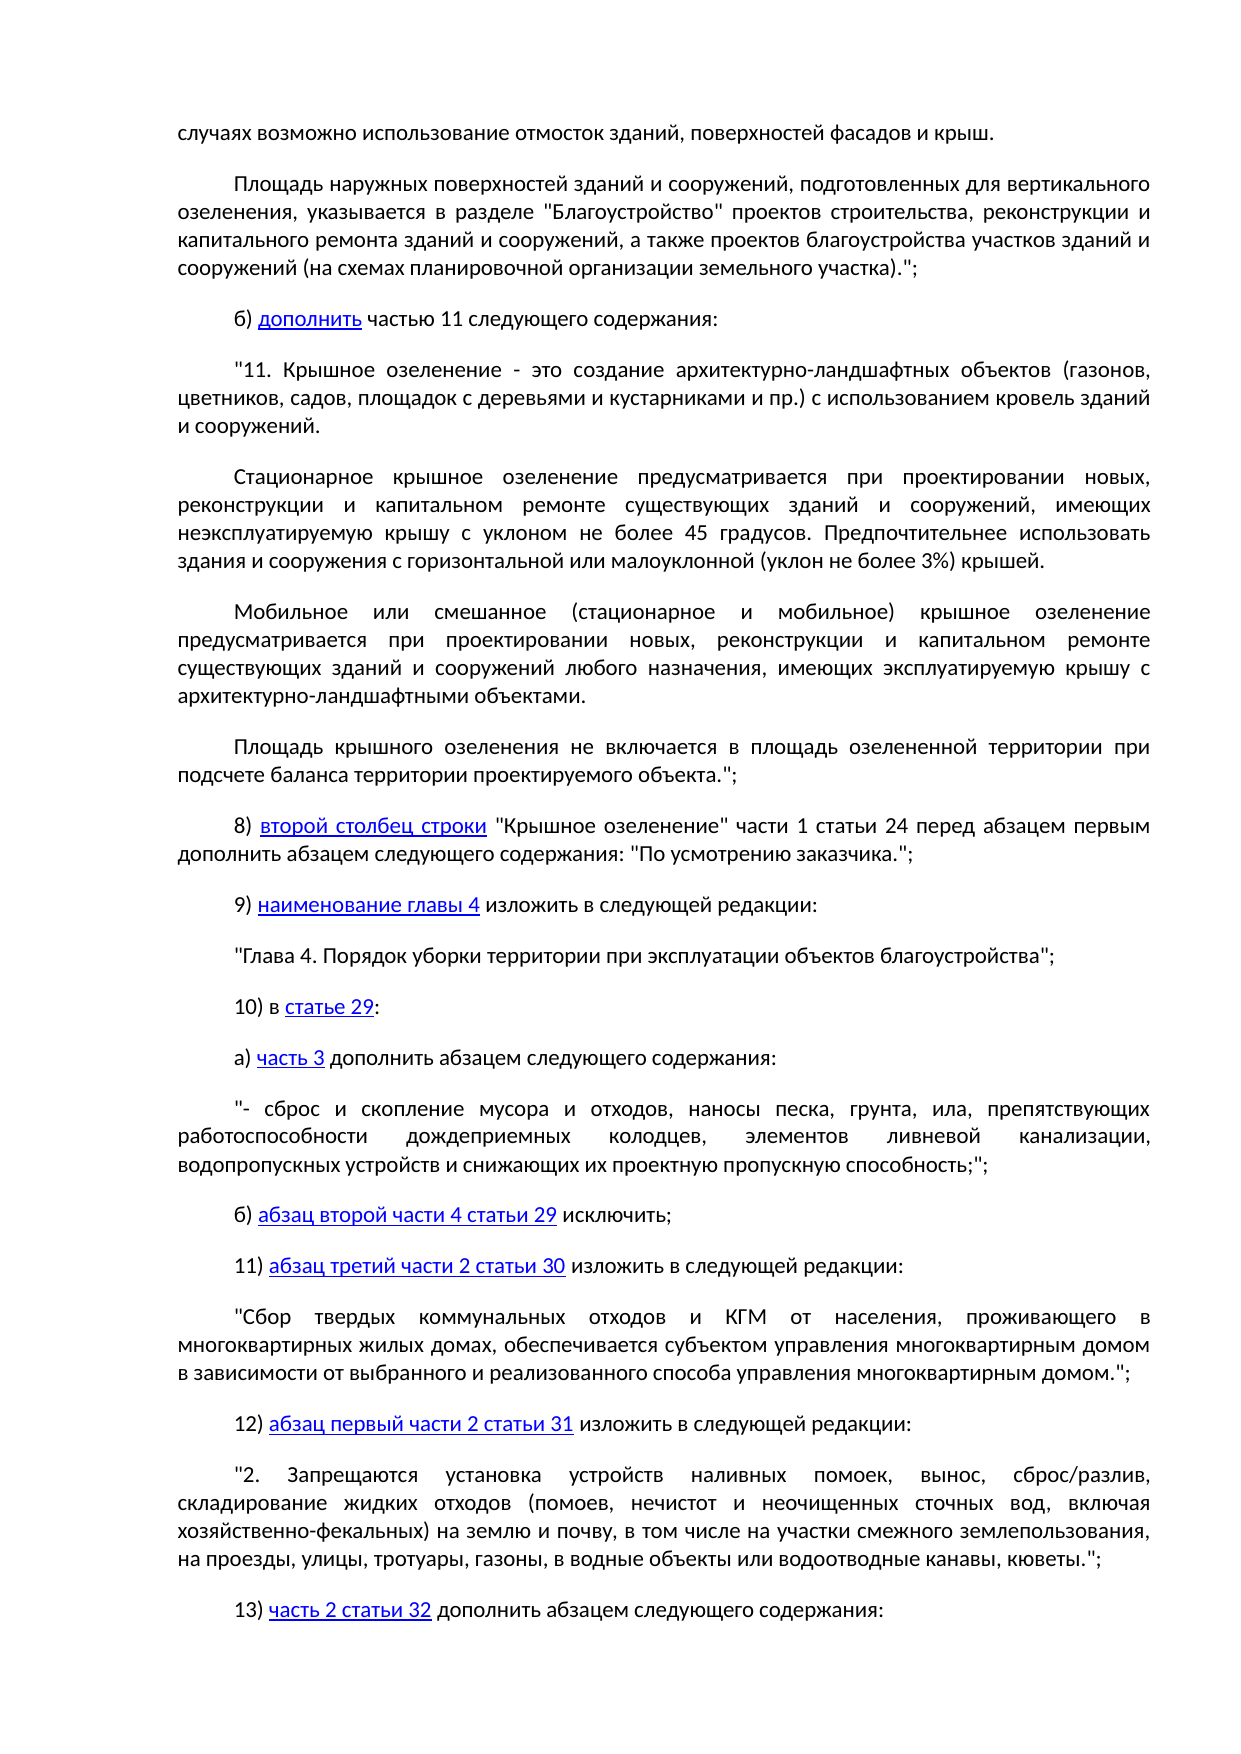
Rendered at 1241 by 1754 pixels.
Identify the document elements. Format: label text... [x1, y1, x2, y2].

text а) часть 3 дополнить абзацем следующего содержания: [177, 1043, 1152, 1071]
text "Сбор твердых коммунальных отходов и КГМ от населения, проживающего в многоквартирных жилых домах, обеспечивается субъектом управления многоквартирным домом в зависимости от выбранного и реализованного способа управления многоквартирным домом."; [177, 1302, 1152, 1387]
text Мобильное или смешанное (стационарное и мобильное) крышное озеленение предусматривается при проектировании новых, реконструкции и капитальном ремонте существующих зданий и сооружений любого назначения, имеющих эксплуатируемую крышу с архитектурно-ландшафтными объектами. [177, 597, 1152, 709]
text случаях возможно использование отмосток зданий, поверхностей фасадов и крыш. [177, 118, 1152, 146]
text "Глава 4. Порядок уборки территории при эксплуатации объектов благоустройства"; [177, 941, 1152, 969]
text б) дополнить частью 11 следующего содержания: [177, 304, 1152, 332]
text 12) абзац первый части 2 статьи 31 изложить в следующей редакции: [177, 1409, 1152, 1437]
text "- сброс и скопление мусора и отходов, наносы песка, грунта, ила, препятствующих работоспособности дождеприемных колодцев, элементов ливневой канализации, водопропускных устройств и снижающих их проектную пропускную способность;"; [177, 1094, 1152, 1178]
text 8) второй столбец строки "Крышное озеленение" части 1 статьи 24 перед абзацем первым дополнить абзацем следующего содержания: "По усмотрению заказчика."; [177, 811, 1152, 867]
text Стационарное крышное озеленение предусматривается при проектировании новых, реконструкции и капитальном ремонте существующих зданий и сооружений, имеющих неэксплуатируемую крышу с уклоном не более 45 градусов. Предпочтительнее использовать здания и сооружения с горизонтальной или малоуклонной (уклон не более 3%) крышей. [177, 462, 1152, 574]
text б) абзац второй части 4 статьи 29 исключить; [177, 1201, 1152, 1229]
text "2. Запрещаются установка устройств наливных помоек, вынос, сброс/разлив, складирование жидких отходов (помоев, нечистот и неочищенных сточных вод, включая хозяйственно-фекальных) на землю и почву, в том числе на участки смежного землепользования, на проезды, улицы, тротуары, газоны, в водные объекты или водоотводные канавы, кюветы."; [177, 1460, 1152, 1572]
text 10) в статье 29: [177, 992, 1152, 1020]
text Площадь наружных поверхностей зданий и сооружений, подготовленных для вертикального озеленения, указывается в разделе "Благоустройство" проектов строительства, реконструкции и капитального ремонта зданий и сооружений, а также проектов благоустройства участков зданий и сооружений (на схемах планировочной организации земельного участка)."; [177, 169, 1152, 281]
text 13) часть 2 статьи 32 дополнить абзацем следующего содержания: [177, 1595, 1152, 1623]
text Площадь крышного озеленения не включается в площадь озелененной территории при подсчете баланса территории проектируемого объекта."; [177, 732, 1152, 788]
text "11. Крышное озеленение - это создание архитектурно-ландшафтных объектов (газонов, цветников, садов, площадок с деревьями и кустарниками и пр.) с использованием кровель зданий и сооружений. [177, 355, 1152, 439]
text 9) наименование главы 4 изложить в следующей редакции: [177, 890, 1152, 918]
text 11) абзац третий части 2 статьи 30 изложить в следующей редакции: [177, 1252, 1152, 1279]
